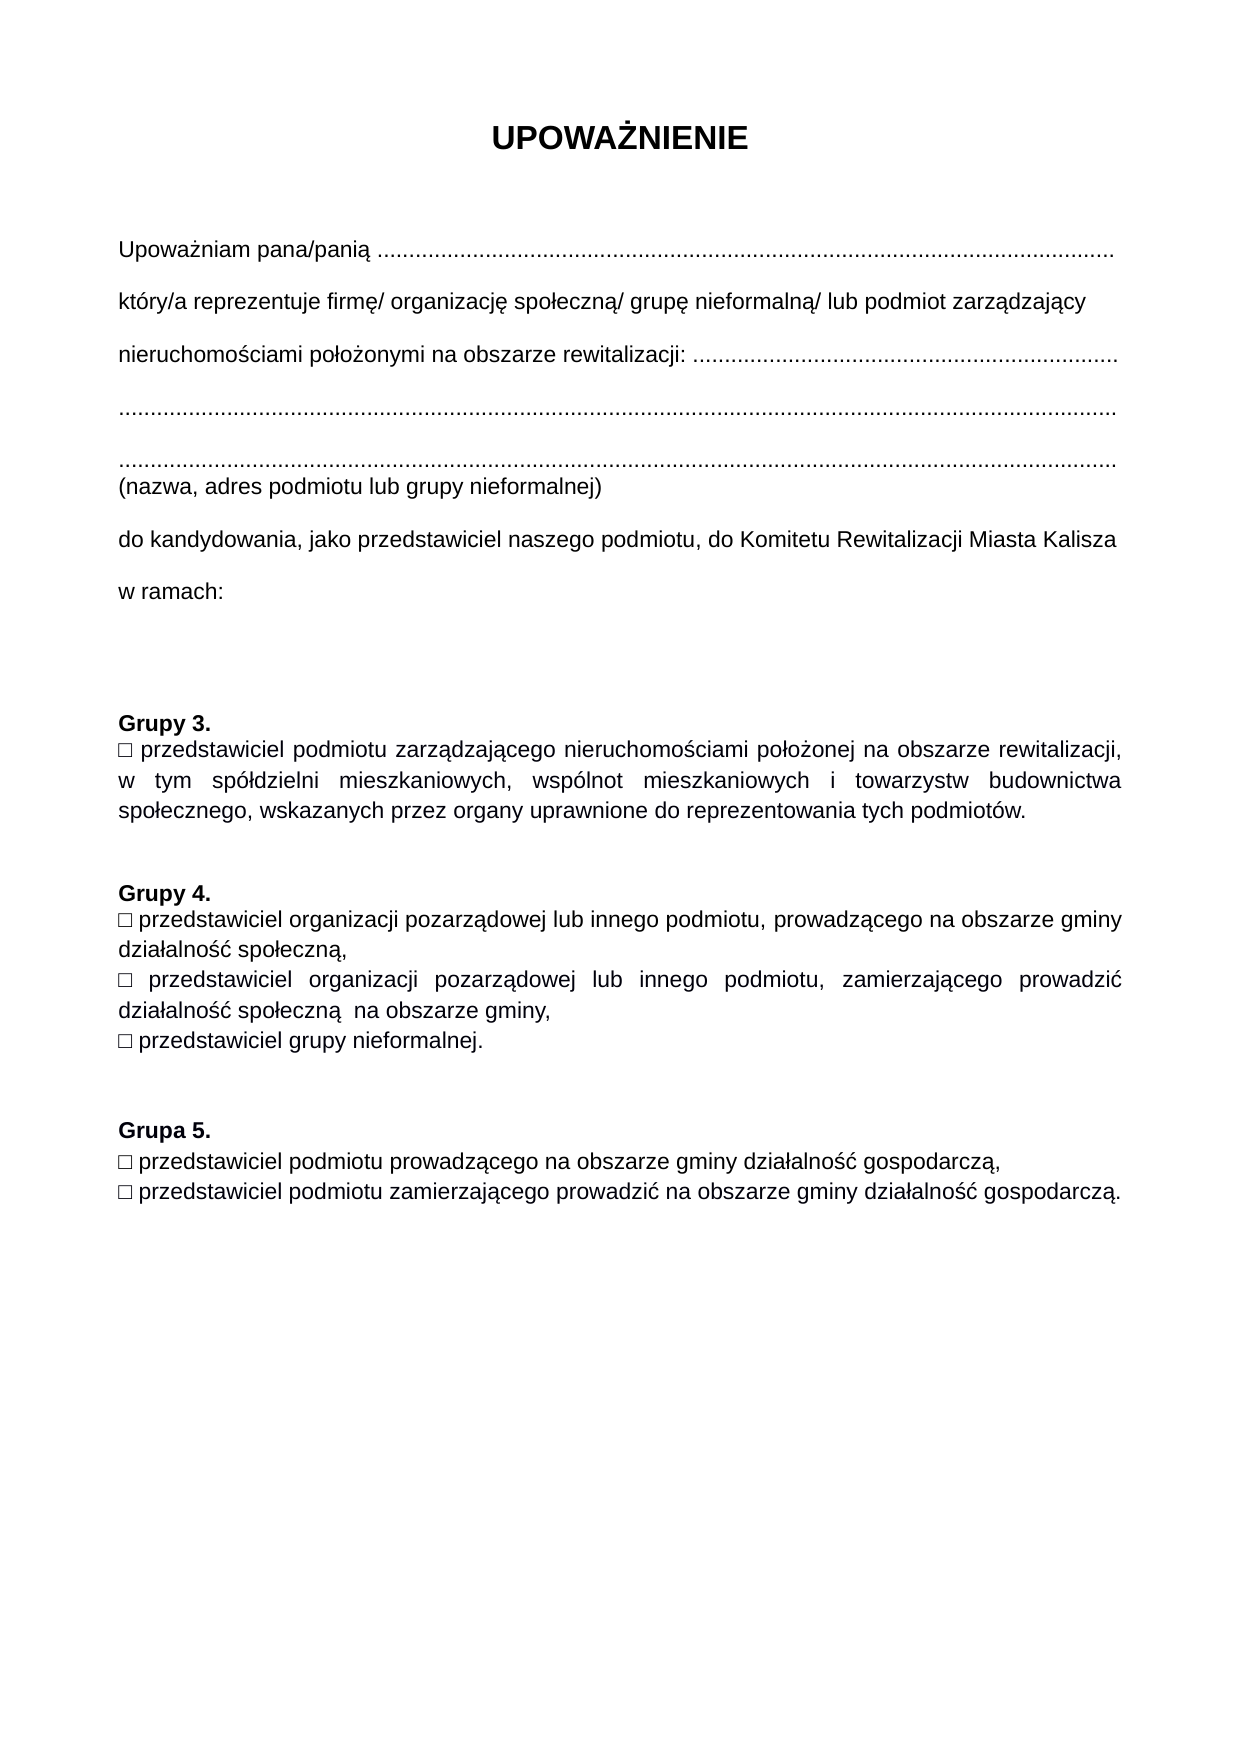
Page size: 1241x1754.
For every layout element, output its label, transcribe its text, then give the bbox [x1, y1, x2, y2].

text Upoważniam pana/panią .................................................................................................................... [118, 236, 1122, 262]
text □ przedstawiciel podmiotu zarządzającego nieruchomościami położonej na obszarze rewitalizacji, w tym spółdzielni mieszkaniowych, wspólnot mieszkaniowych i towarzystw budownictwa społecznego, wskazanych przez organy uprawnione do reprezentowania tych podmiotów. [118, 736, 1122, 823]
text ............................................................................................................................................................. [118, 394, 1122, 420]
text w ramach: [118, 552, 1122, 604]
text do kandydowania, jako przedstawiciel naszego podmiotu, do Komitetu Rewitalizacji Miasta Kalisza [118, 526, 1122, 552]
text Grupy 3. [118, 710, 1122, 736]
text Grupy 4. [118, 880, 1122, 906]
text UPOWAŻNIENIE [118, 118, 1122, 157]
text który/a reprezentuje firmę/ organizację społeczną/ grupę nieformalną/ lub podmiot zarządzający nieruchomościami położonymi na obszarze rewitalizacji: ................................................................... [118, 288, 1122, 367]
text (nazwa, adres podmiotu lub grupy nieformalnej) [118, 473, 1122, 499]
text □ przedstawiciel podmiotu prowadzącego na obszarze gminy działalność gospodarczą, [118, 1148, 1122, 1174]
text Grupa 5. [118, 1117, 1122, 1144]
text □ przedstawiciel organizacji pozarządowej lub innego podmiotu, prowadzącego na obszarze gminy działalność społeczną, [118, 906, 1122, 963]
text □ przedstawiciel podmiotu zamierzającego prowadzić na obszarze gminy działalność gospodarczą. [118, 1178, 1122, 1204]
text □ przedstawiciel organizacji pozarządowej lub innego podmiotu, zamierzającego prowadzić działalność społeczną na obszarze gminy, [118, 966, 1122, 1023]
text ............................................................................................................................................................. [118, 446, 1122, 473]
text □ przedstawiciel grupy nieformalnej. [118, 1027, 1122, 1053]
